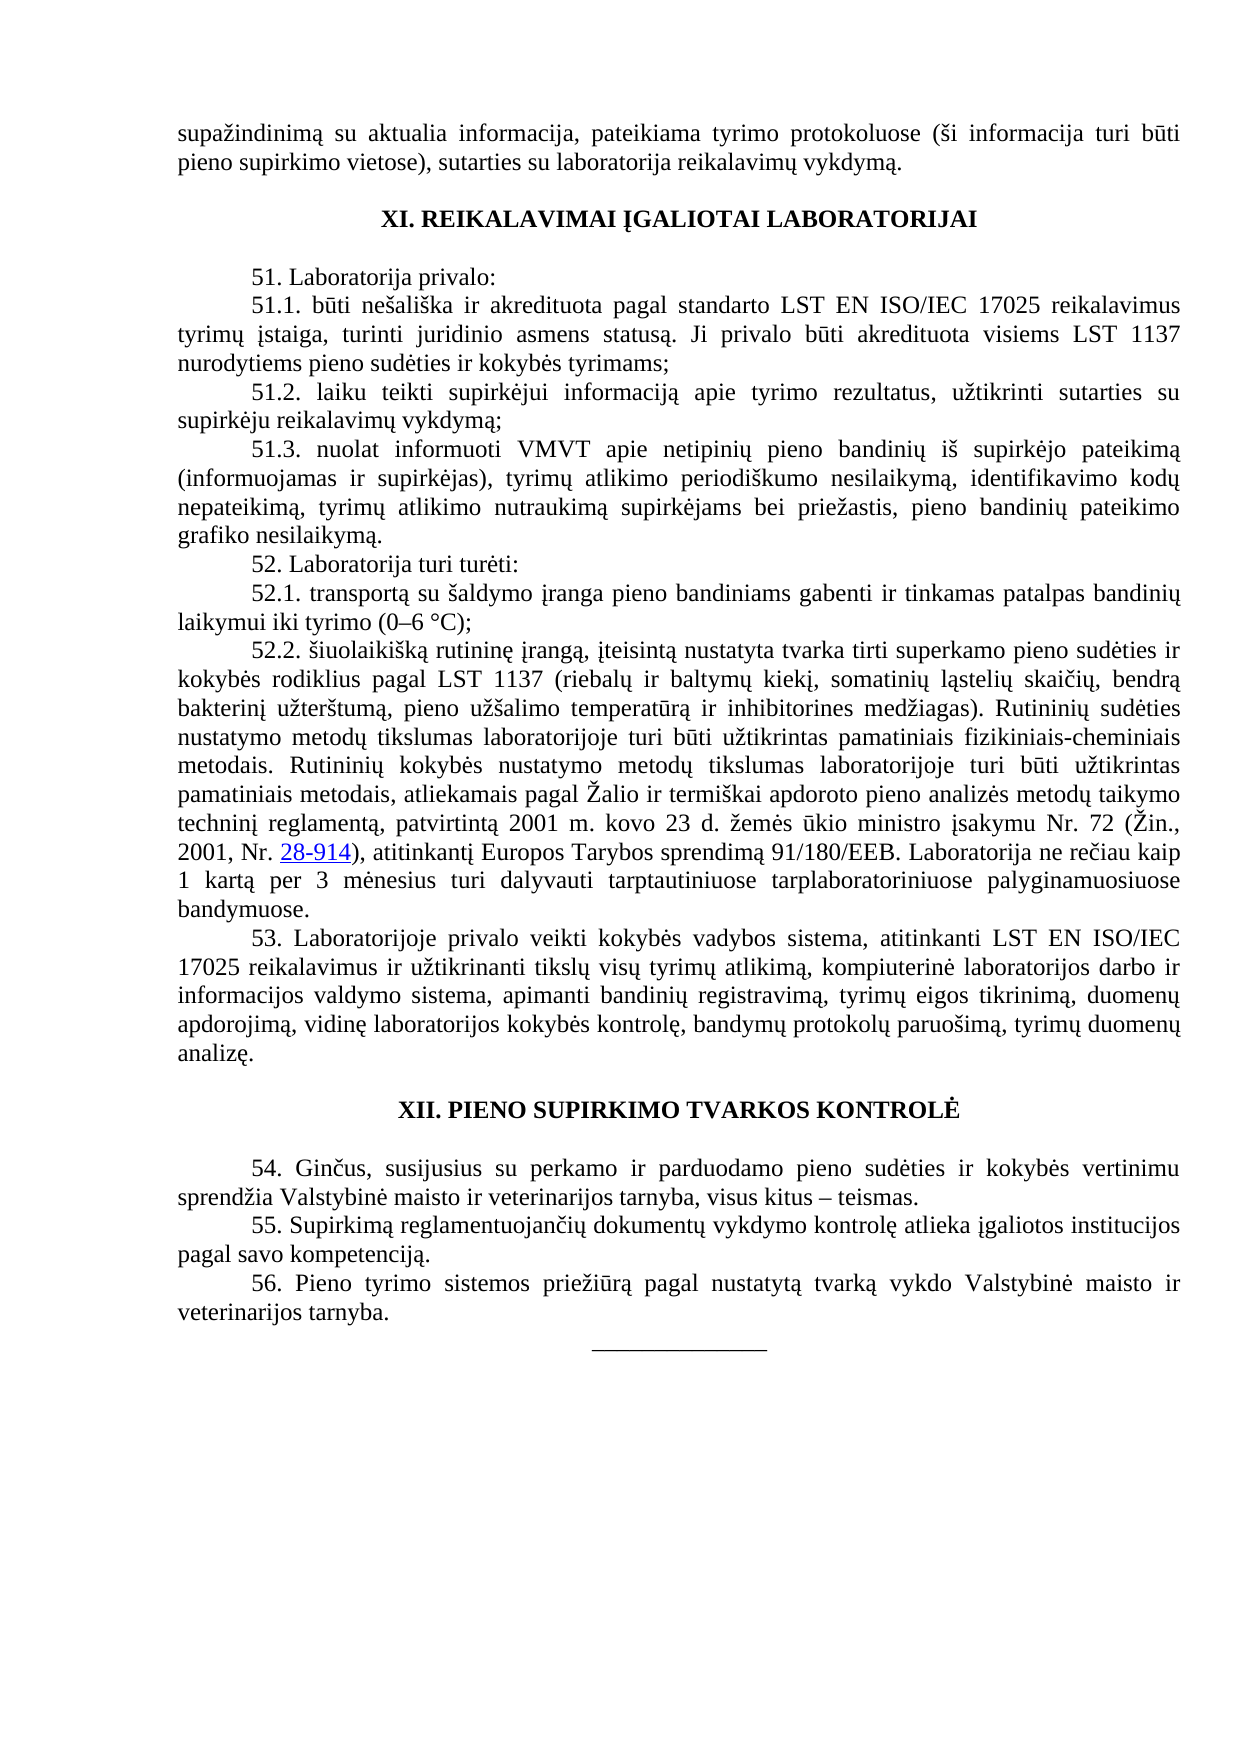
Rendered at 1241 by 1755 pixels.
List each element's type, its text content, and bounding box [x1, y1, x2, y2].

text 53. Laboratorijoje privalo veikti kokybės vadybos sistema, atitinkanti LST EN ISO/IEC 17025 reikalavimus ir užtikrinanti tikslų visų tyrimų atlikimą, kompiuterinė laboratorijos darbo ir informacijos valdymo sistema, apimanti bandinių registravimą, tyrimų eigos tikrinimą, duomenų apdorojimą, vidinę laboratorijos kokybės kontrolę, bandymų protokolų paruošimą, tyrimų duomenų analizę. [177, 923, 1181, 1067]
text 51.1. būti nešališka ir akredituota pagal standarto LST EN ISO/IEC 17025 reikalavimus tyrimų įstaiga, turinti juridinio asmens statusą. Ji privalo būti akredituota visiems LST 1137 nurodytiems pieno sudėties ir kokybės tyrimams; [177, 291, 1181, 377]
text 56. Pieno tyrimo sistemos priežiūrą pagal nustatytą tvarką vykdo Valstybinė maisto ir veterinarijos tarnyba. [177, 1268, 1181, 1326]
text supažindinimą su aktualia informacija, pateikiama tyrimo protokoluose (ši informacija turi būti pieno supirkimo vietose), sutarties su laboratorija reikalavimų vykdymą. [177, 118, 1181, 176]
text 52.2. šiuolaikišką rutininę įrangą, įteisintą nustatyta tvarka tirti superkamo pieno sudėties ir kokybės rodiklius pagal LST 1137 (riebalų ir baltymų kiekį, somatinių ląstelių skaičių, bendrą bakterinį užterštumą, pieno užšalimo temperatūrą ir inhibitorines medžiagas). Rutininių sudėties nustatymo metodų tikslumas laboratorijoje turi būti užtikrintas pamatiniais fizikiniais-cheminiais metodais. Rutininių kokybės nustatymo metodų tikslumas laboratorijoje turi būti užtikrintas pamatiniais metodais, atliekamais pagal Žalio ir termiškai apdoroto pieno analizės metodų taikymo techninį reglamentą, patvirtintą 2001 m. kovo 23 d. žemės ūkio ministro įsakymu Nr. 72 (Žin., 2001, Nr. 28-914), atitinkantį Europos Tarybos sprendimą 91/180/EEB. Laboratorija ne rečiau kaip 1 kartą per 3 mėnesius turi dalyvauti tarptautiniuose tarplaboratoriniuose palyginamuosiuose bandymuose. [177, 636, 1181, 923]
text 51.3. nuolat informuoti VMVT apie netipinių pieno bandinių iš supirkėjo pateikimą (informuojamas ir supirkėjas), tyrimų atlikimo periodiškumo nesilaikymą, identifikavimo kodų nepateikimą, tyrimų atlikimo nutraukimą supirkėjams bei priežastis, pieno bandinių pateikimo grafiko nesilaikymą. [177, 434, 1181, 549]
text 51.2. laiku teikti supirkėjui informaciją apie tyrimo rezultatus, užtikrinti sutarties su supirkėju reikalavimų vykdymą; [177, 377, 1181, 434]
text 52.1. transportą su šaldymo įranga pieno bandiniams gabenti ir tinkamas patalpas bandinių laikymui iki tyrimo (0–6 °C); [177, 578, 1181, 636]
text XI. REIKALAVIMAI ĮGALIOTAI LABORATORIJAI [177, 204, 1181, 233]
text ______________ [177, 1326, 1181, 1354]
text 54. Ginčus, susijusius su perkamo ir parduodamo pieno sudėties ir kokybės vertinimu sprendžia Valstybinė maisto ir veterinarijos tarnyba, visus kitus – teismas. [177, 1153, 1181, 1211]
text 51. Laboratorija privalo: [177, 262, 1181, 291]
text XII. PIENO SUPIRKIMO TVARKOS KONTROLĖ [177, 1096, 1181, 1124]
text 55. Supirkimą reglamentuojančių dokumentų vykdymo kontrolę atlieka įgaliotos institucijos pagal savo kompetenciją. [177, 1211, 1181, 1268]
text 52. Laboratorija turi turėti: [177, 549, 1181, 578]
